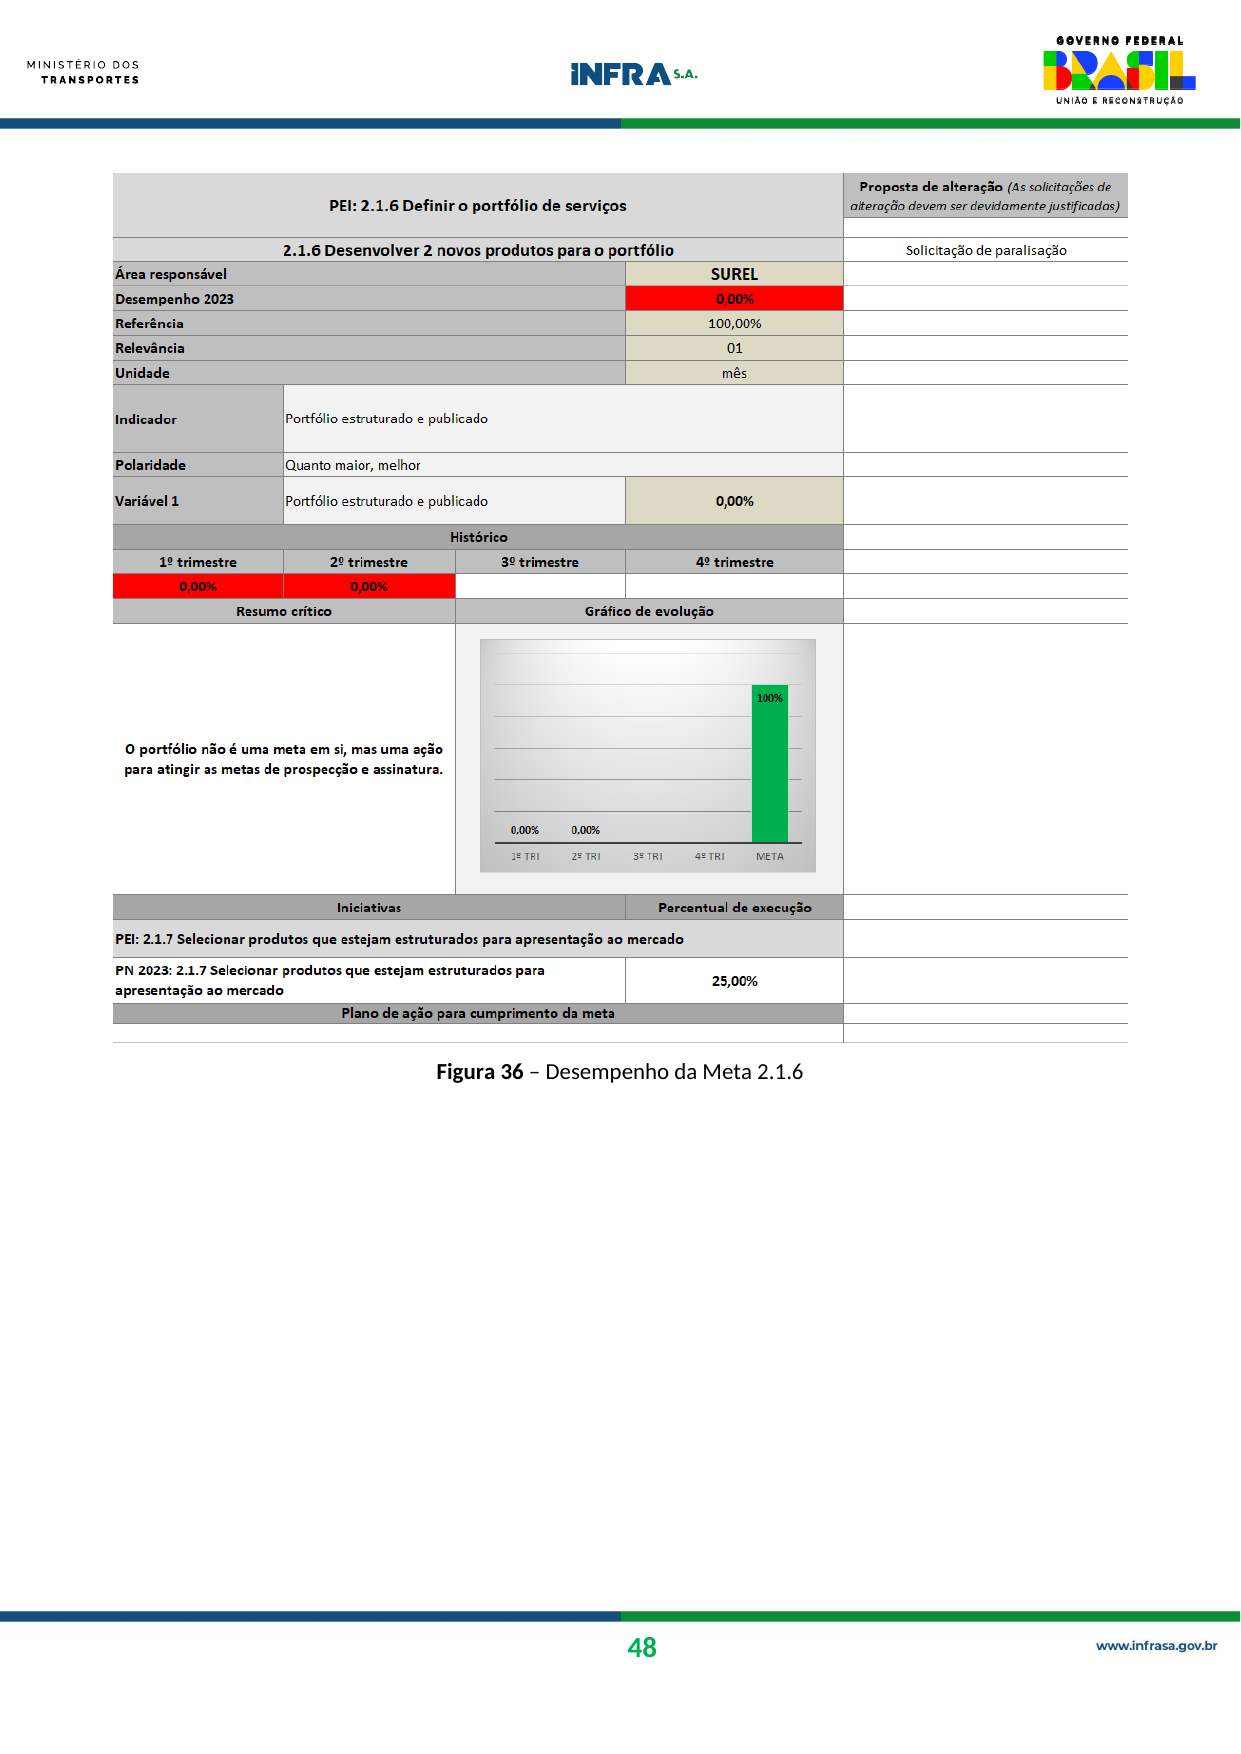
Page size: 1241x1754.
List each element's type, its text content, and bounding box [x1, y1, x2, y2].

text Figura 36 – Desempenho da Meta 2.1.6 [112, 1043, 1128, 1063]
text Figura 36 – Desempenho da Meta 2.1.6 [112, 150, 1128, 172]
